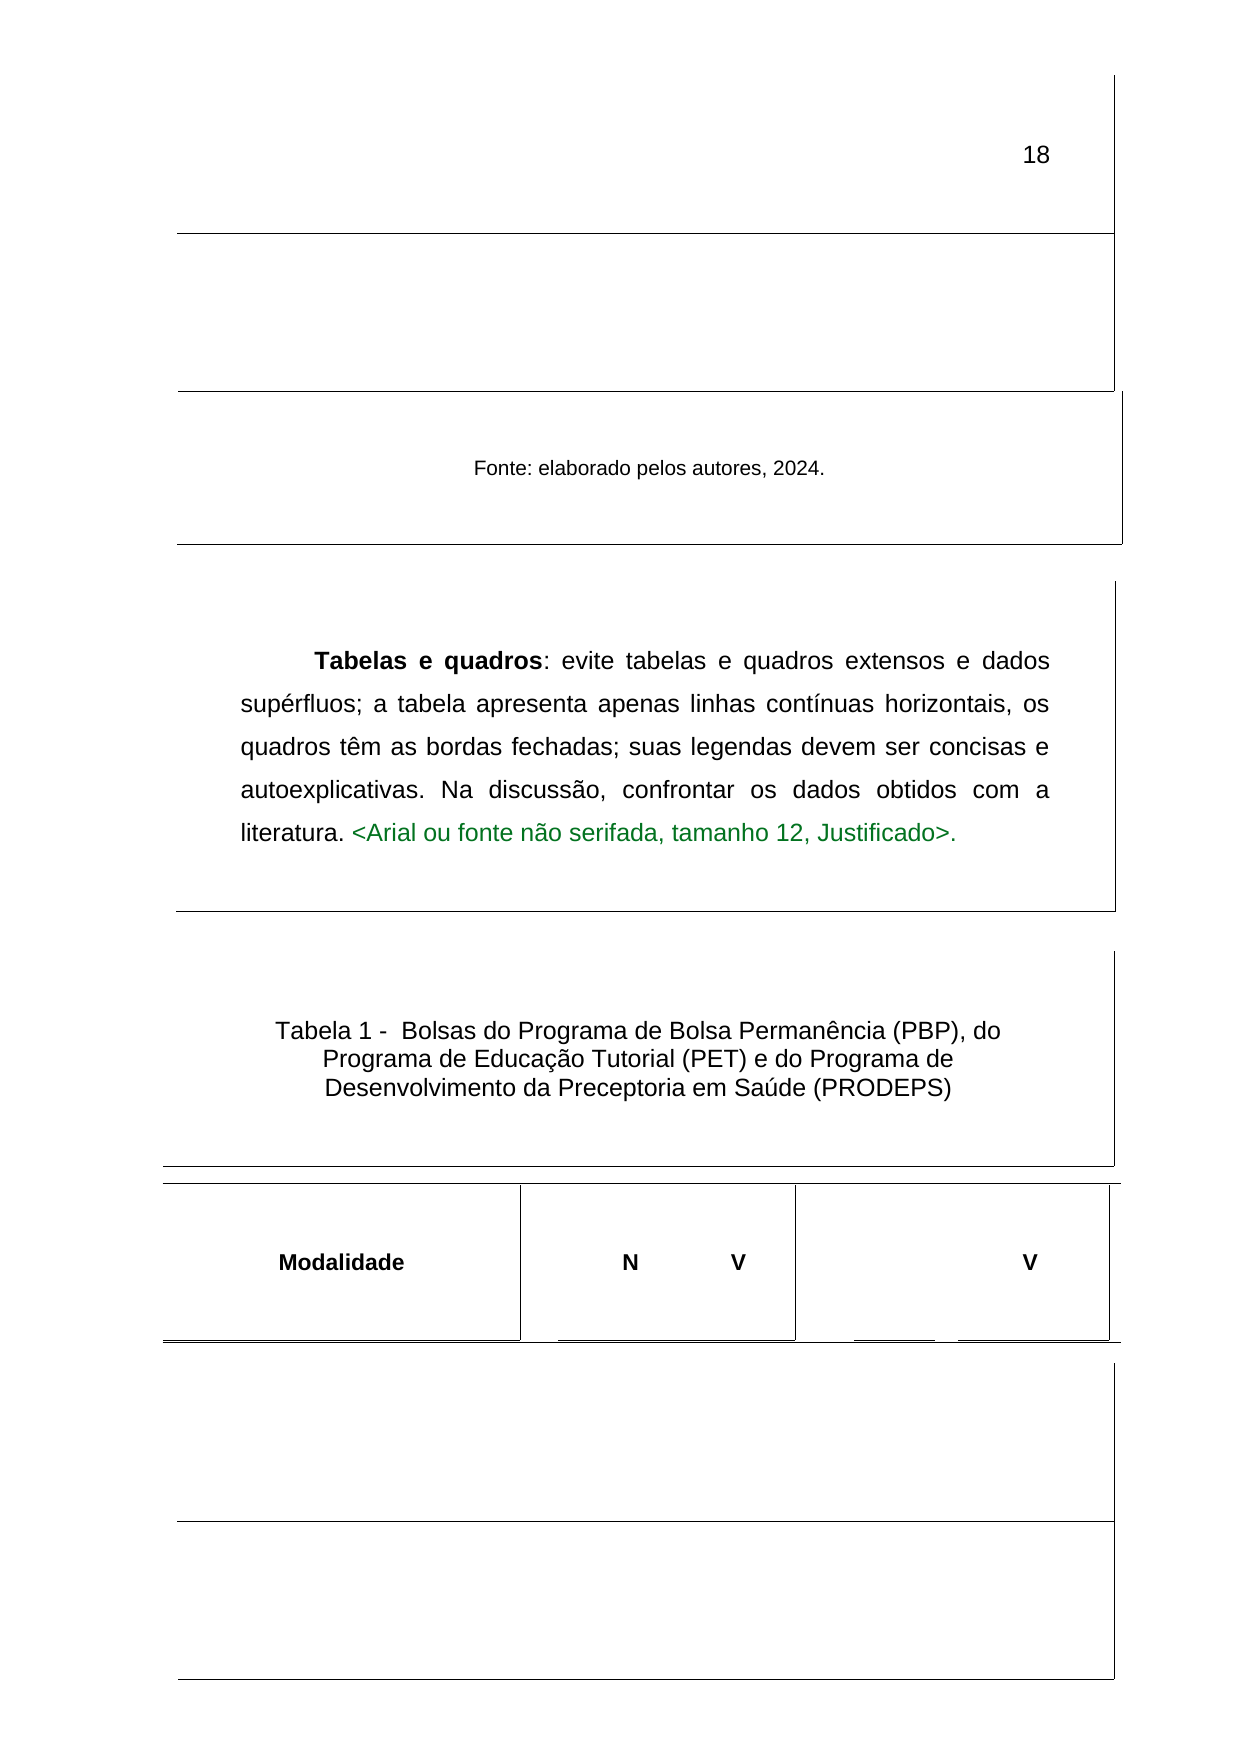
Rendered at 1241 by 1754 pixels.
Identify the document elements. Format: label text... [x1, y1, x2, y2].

table_header Modalidade [163, 1184, 549, 1342]
text Tabela 1 - Bolsas do Programa de Bolsa Permanência (PBP), do Programa de Educação Tutorial (PET) e do Programa de Desenvolvimento da Preceptoria em Saúde (PRODEPS) [162, 951, 1114, 1166]
text Fonte: elaborado pelos autores, 2024. [177, 391, 1122, 544]
table_header V [664, 1184, 806, 1342]
table_header N [549, 1184, 664, 1342]
text Tabelas e quadros: evite tabelas e quadros extensos e dados supérfluos; a tabela apresenta apenas linhas contínuas horizontais, os quadros têm as bordas fechadas; suas legendas devem ser concisas e autoexplicativas. Na discussão, confrontar os dados obtidos com a literatura. <Arial ou fonte não serifada, tamanho 12, Justificado>. [176, 581, 1115, 911]
table_header [806, 1184, 935, 1342]
table_header V [935, 1184, 1121, 1342]
